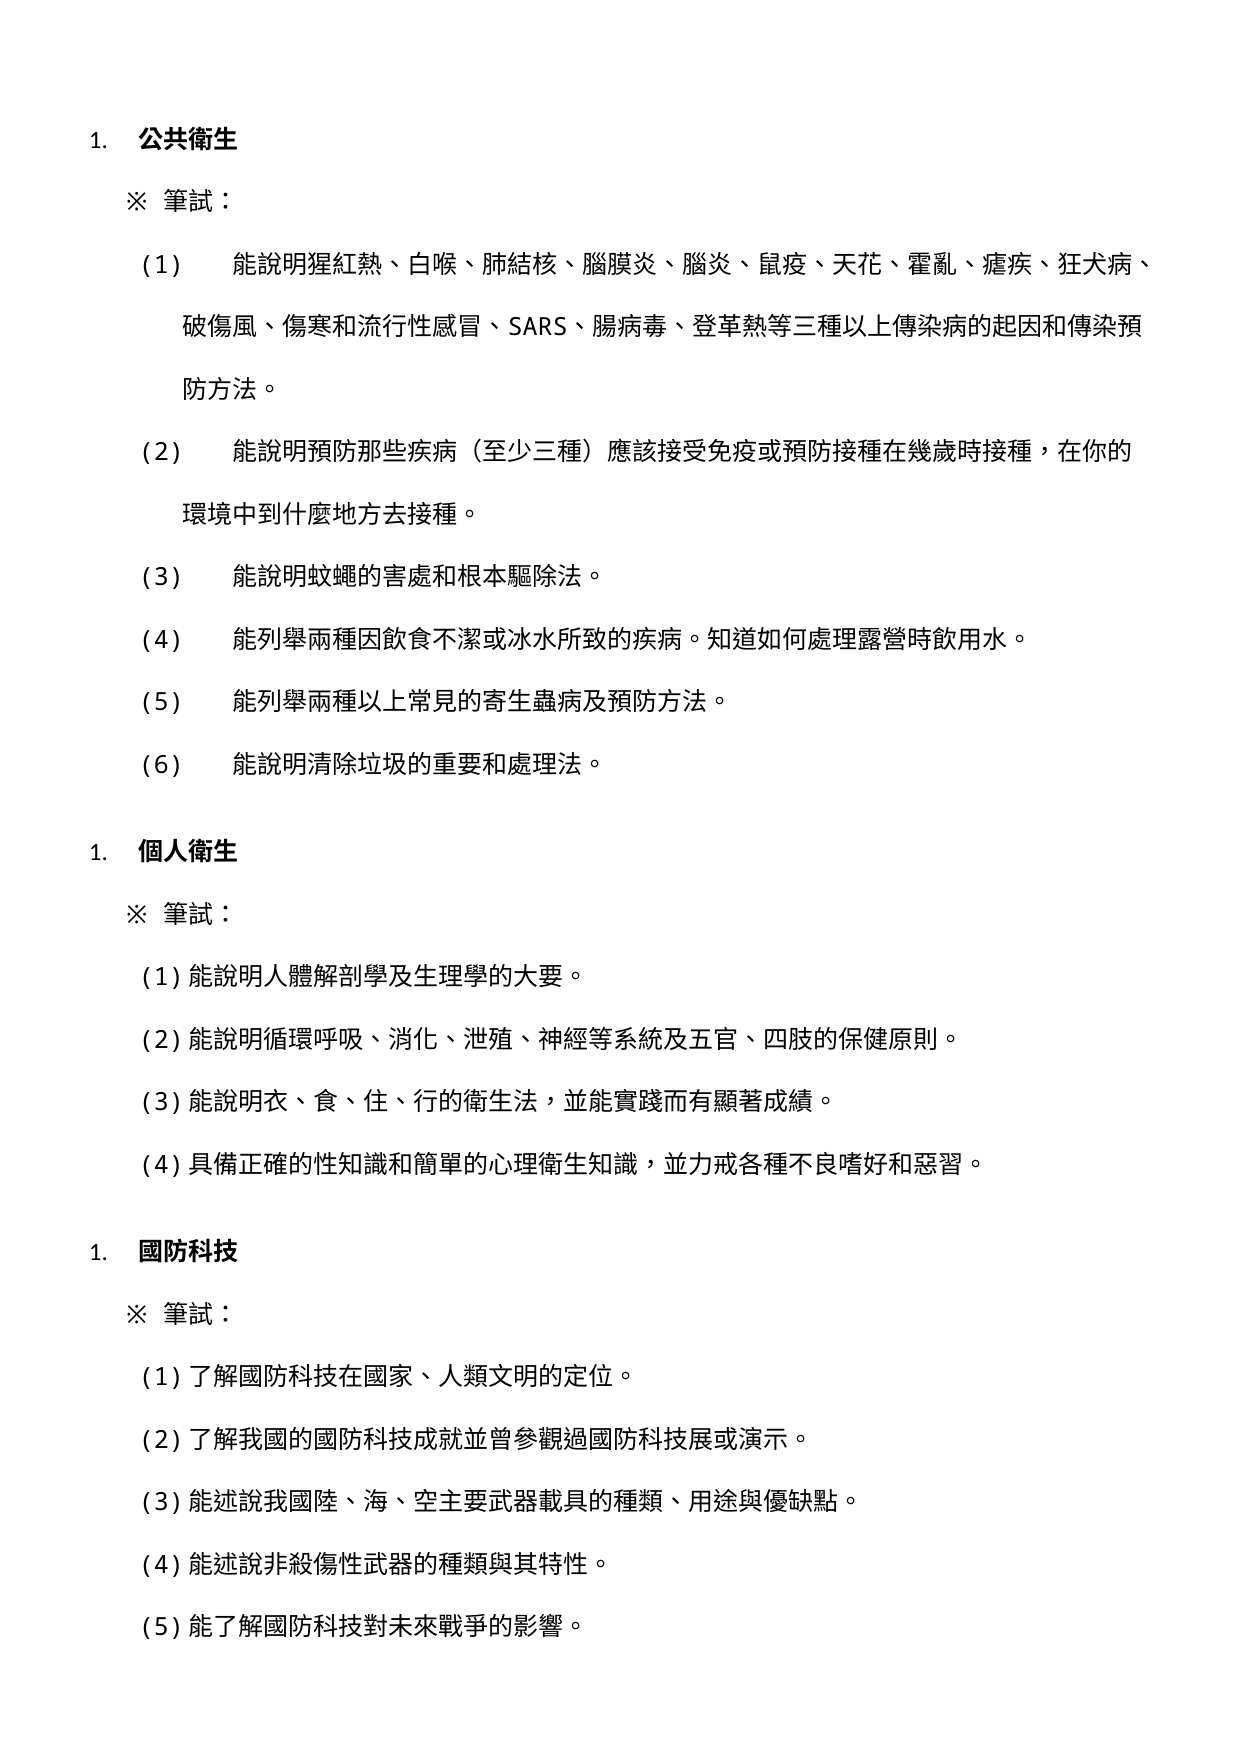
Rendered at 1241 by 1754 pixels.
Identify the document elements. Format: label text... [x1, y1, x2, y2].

list 能了解國防科技對未來戰爭的影響。 [139, 1583, 1152, 1646]
list 個人衛生 [89, 808, 1152, 871]
list 國防科技 [89, 1208, 1152, 1271]
list 了解國防科技在國家、人類文明的定位。 [139, 1333, 1152, 1396]
list 具備正確的性知識和簡單的心理衛生知識，並力戒各種不良嗜好和惡習。 [139, 1121, 1152, 1183]
list 能說明預防那些疾病（至少三種）應該接受免疫或預防接種在幾歲時接種，在你的環境中到什麼地方去接種。 [139, 408, 1152, 533]
list 能列舉兩種因飲食不潔或冰水所致的疾病。知道如何處理露營時飲用水。 [139, 596, 1152, 658]
list 能說明循環呼吸、消化、泄殖、神經等系統及五官、四肢的保健原則。 [139, 996, 1152, 1058]
list 筆試： [126, 871, 1152, 933]
list 能述說我國陸、海、空主要武器載具的種類、用途與優缺點。 [139, 1458, 1152, 1521]
list 能說明猩紅熱、白喉、肺結核、腦膜炎、腦炎、鼠疫、天花、霍亂、瘧疾、狂犬病、破傷風、傷寒和流行性感冒、SARS、腸病毒、登革熱等三種以上傳染病的起因和傳染預防方法。 [139, 221, 1152, 408]
list 了解我國的國防科技成就並曾參觀過國防科技展或演示。 [139, 1396, 1152, 1458]
list 筆試： [126, 158, 1152, 221]
list 能列舉兩種以上常見的寄生蟲病及預防方法。 [139, 658, 1152, 721]
list 能說明蚊蠅的害處和根本驅除法。 [139, 533, 1152, 596]
list 能說明衣、食、住、行的衛生法，並能實踐而有顯著成績。 [139, 1058, 1152, 1121]
list 能說明人體解剖學及生理學的大要。 [139, 933, 1152, 996]
list 能說明清除垃圾的重要和處理法。 [139, 721, 1152, 783]
list 公共衛生 [89, 96, 1152, 158]
list 筆試： [126, 1271, 1152, 1333]
list 能述說非殺傷性武器的種類與其特性。 [139, 1521, 1152, 1583]
